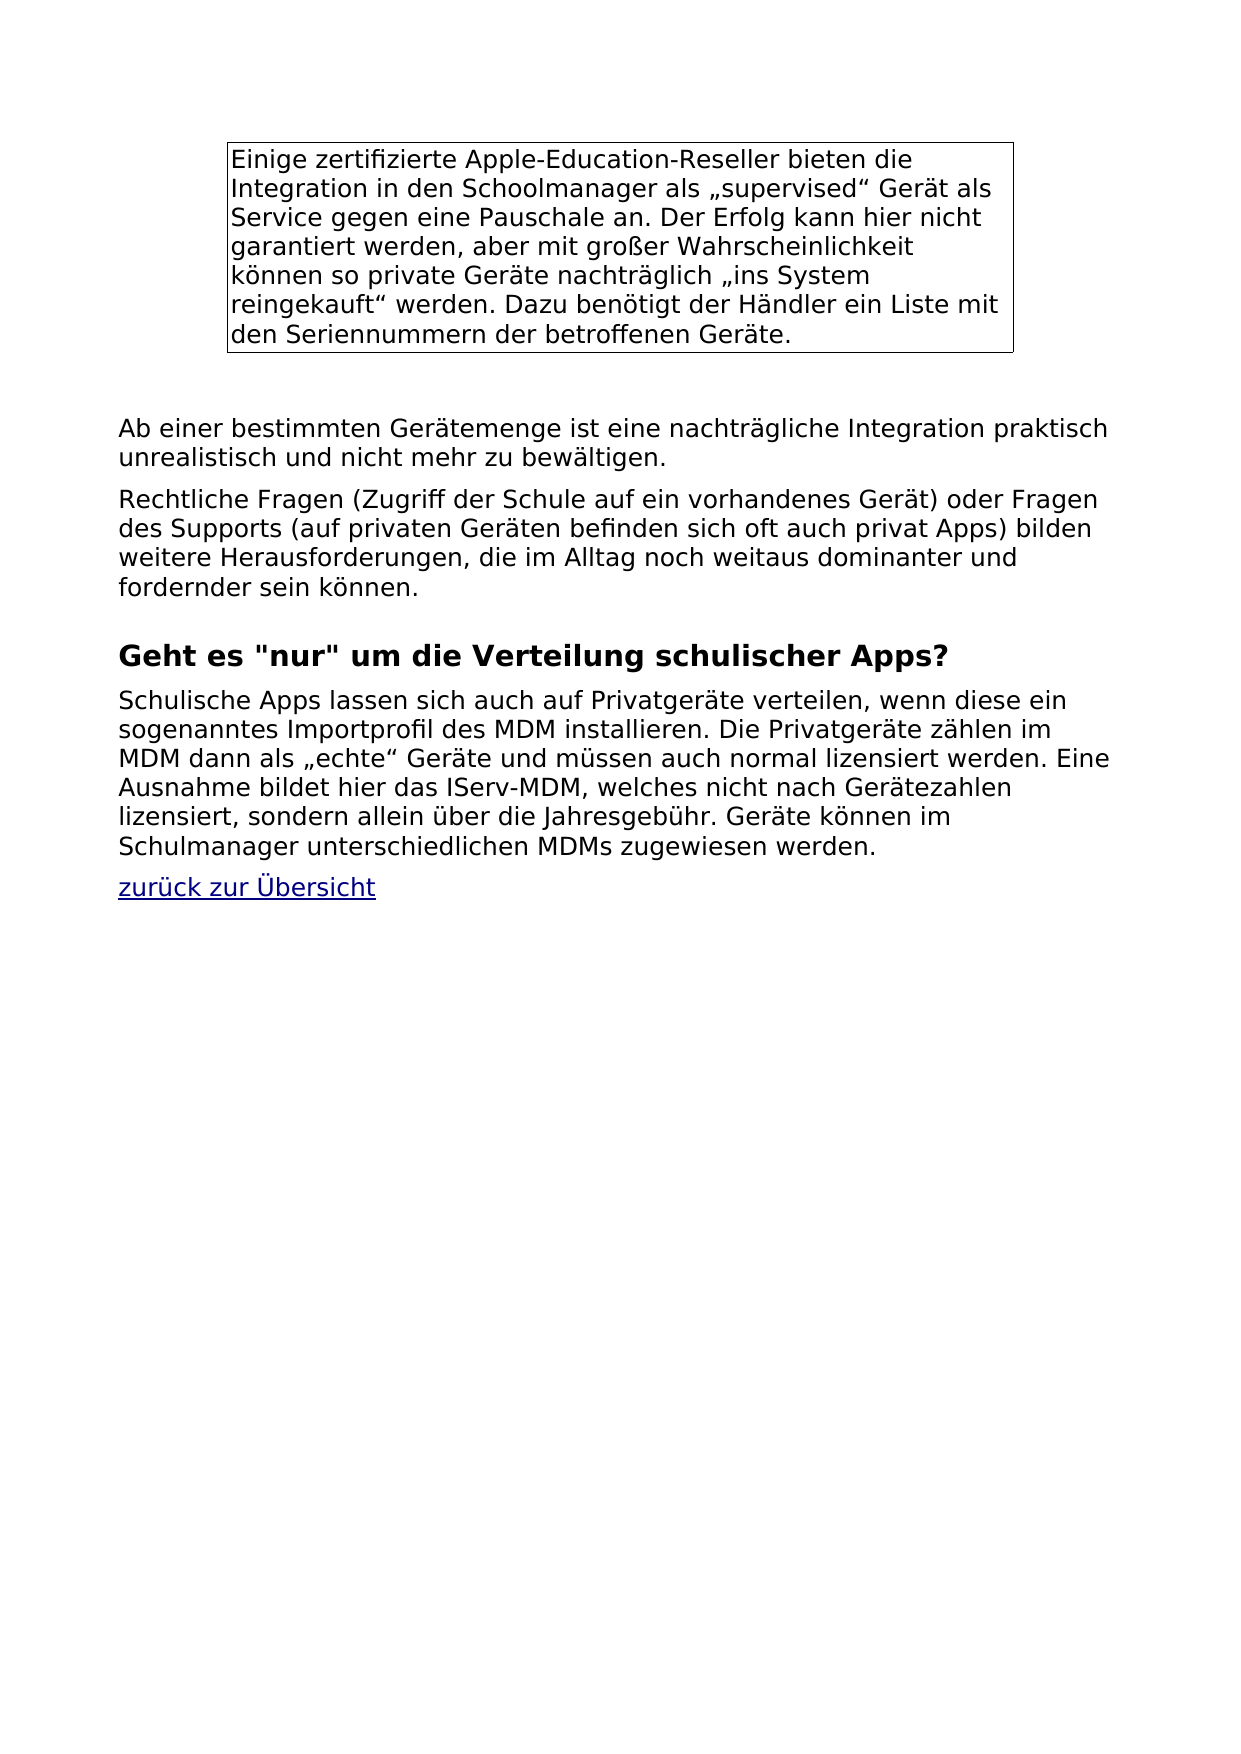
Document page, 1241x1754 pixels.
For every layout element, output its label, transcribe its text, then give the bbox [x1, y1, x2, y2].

subtitle Geht es "nur" um die Verteilung schulischer Apps? [118, 639, 1122, 673]
text Ab einer bestimmten Gerätemenge ist eine nachträgliche Integration praktisch unrealistisch und nicht mehr zu bewältigen. [118, 414, 1122, 473]
text Rechtliche Fragen (Zugriff der Schule auf ein vorhandenes Gerät) oder Fragen des Supports (auf privaten Geräten befinden sich oft auch privat Apps) bilden weitere Herausforderungen, die im Alltag noch weitaus dominanter und fordernder sein können. [118, 485, 1122, 602]
table_header Einige zertifizierte Apple-Education-Reseller bieten die Integration in den Schoolmanager als „supervised“ Gerät als Service gegen eine Pauschale an. Der Erfolg kann hier nicht garantiert werden, aber mit großer Wahrscheinlichkeit können so private Geräte nachträglich „ins System reingekauft“ werden. Dazu benötigt der Händler ein Liste mit den Seriennummern der betroffenen Geräte. [228, 143, 1013, 352]
text zurück zur Übersicht [118, 873, 1122, 902]
text Schulische Apps lassen sich auch auf Privatgeräte verteilen, wenn diese ein sogenanntes Importprofil des MDM installieren. Die Privatgeräte zählen im MDM dann als „echte“ Geräte und müssen auch normal lizensiert werden. Eine Ausnahme bildet hier das IServ-MDM, welches nicht nach Gerätezahlen lizensiert, sondern allein über die Jahresgebühr. Geräte können im Schulmanager unterschiedlichen MDMs zugewiesen werden. [118, 686, 1122, 861]
